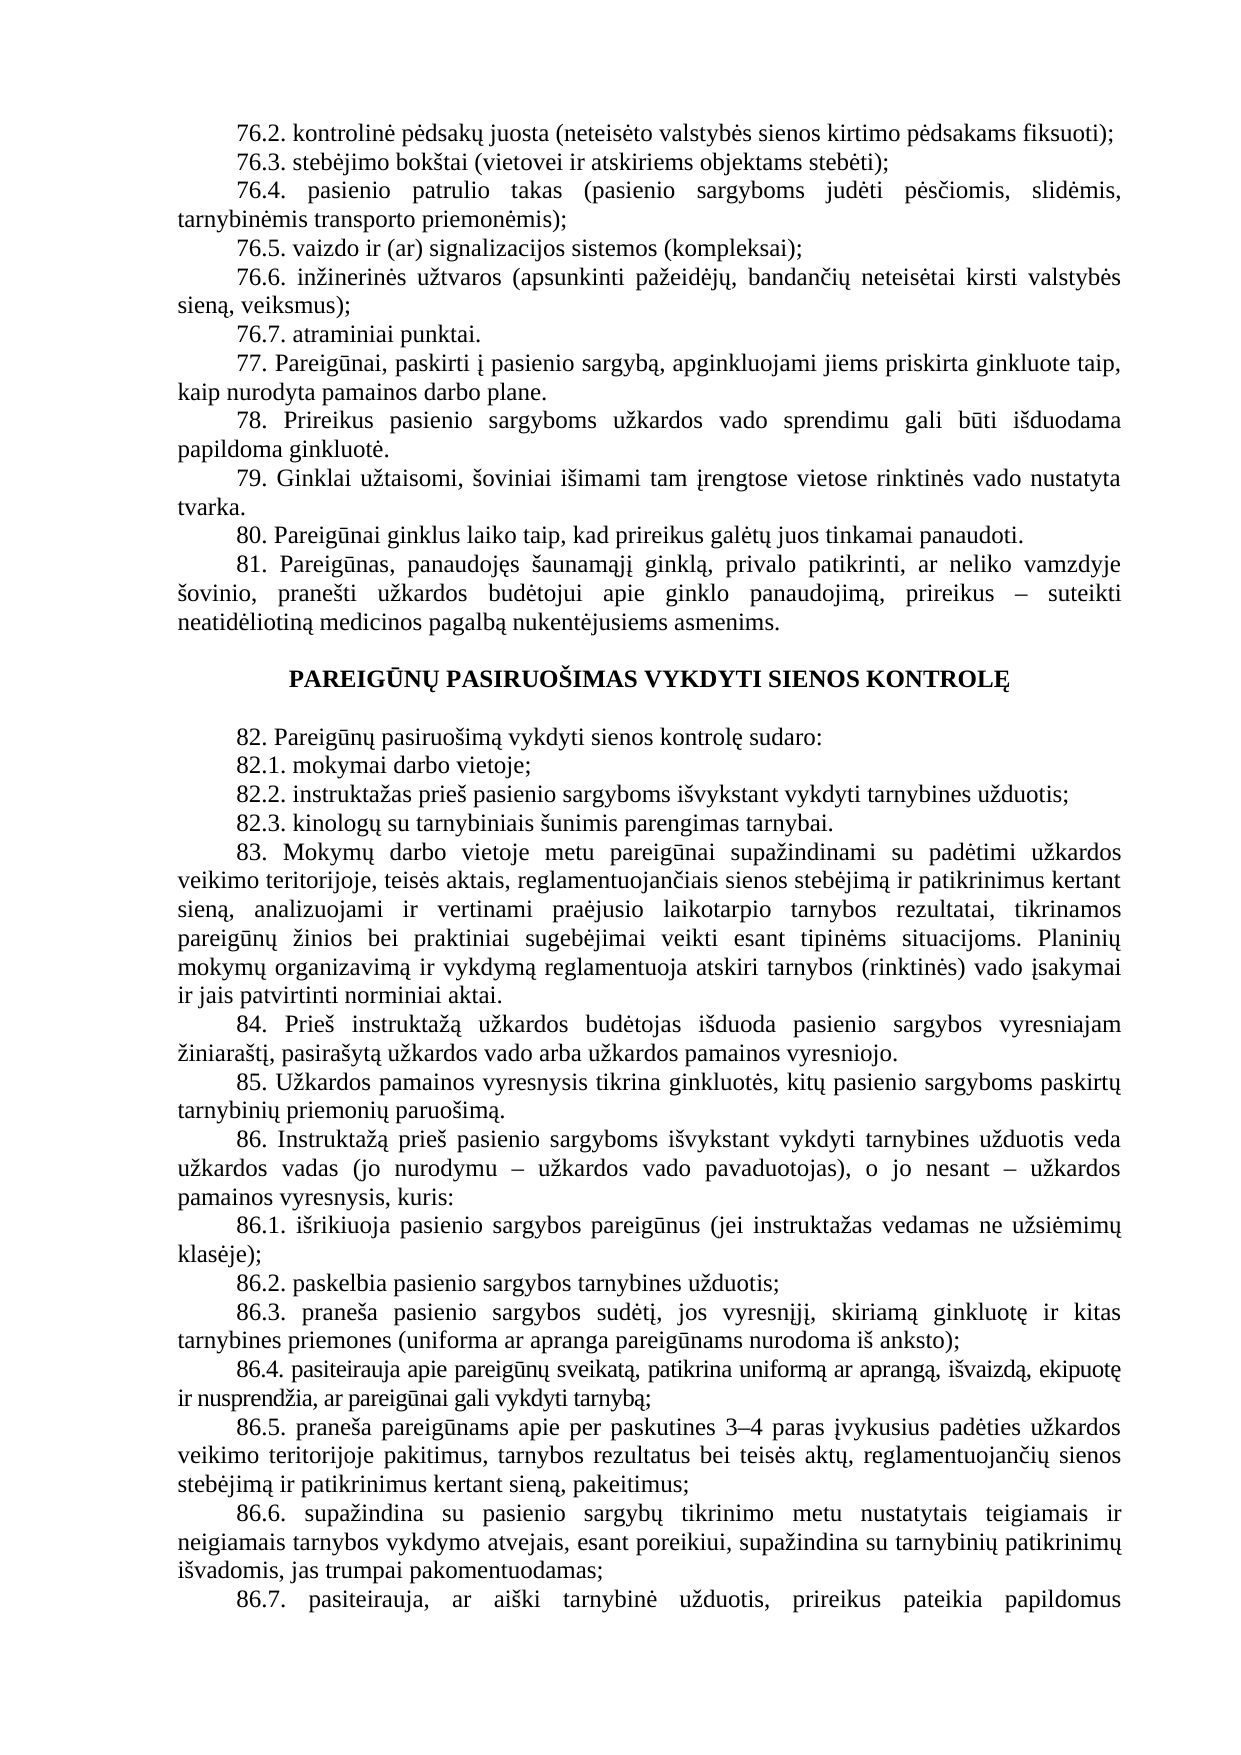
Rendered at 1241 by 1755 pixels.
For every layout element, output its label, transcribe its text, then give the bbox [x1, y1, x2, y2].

text 86.1. išrikiuoja pasienio sargybos pareigūnus (jei instruktažas vedamas ne užsiėmimų klasėje); [177, 1211, 1122, 1268]
text 82.1. mokymai darbo vietoje; [177, 751, 1122, 779]
text 86.3. praneša pasienio sargybos sudėtį, jos vyresnįjį, skiriamą ginkluotę ir kitas tarnybines priemones (uniforma ar apranga pareigūnams nurodoma iš anksto); [177, 1297, 1122, 1354]
text 84. Prieš instruktažą užkardos budėtojas išduoda pasienio sargybos vyresniajam žiniaraštį, pasirašytą užkardos vado arba užkardos pamainos vyresniojo. [177, 1009, 1122, 1067]
text 86.6. supažindina su pasienio sargybų tikrinimo metu nustatytais teigiamais ir neigiamais tarnybos vykdymo atvejais, esant poreikiui, supažindina su tarnybinių patikrinimų išvadomis, jas trumpai pakomentuodamas; [177, 1498, 1122, 1584]
text 86.5. praneša pareigūnams apie per paskutines 3–4 paras įvykusius padėties užkardos veikimo teritorijoje pakitimus, tarnybos rezultatus bei teisės aktų, reglamentuojančių sienos stebėjimą ir patikrinimus kertant sieną, pakeitimus; [177, 1412, 1122, 1498]
text 80. Pareigūnai ginklus laiko taip, kad prireikus galėtų juos tinkamai panaudoti. [177, 521, 1122, 549]
text 78. Prireikus pasienio sargyboms užkardos vado sprendimu gali būti išduodama papildoma ginkluotė. [177, 406, 1122, 463]
text 86.2. paskelbia pasienio sargybos tarnybines užduotis; [177, 1268, 1122, 1297]
text 82.2. instruktažas prieš pasienio sargyboms išvykstant vykdyti tarnybines užduotis; [177, 779, 1122, 808]
text 82.3. kinologų su tarnybiniais šunimis parengimas tarnybai. [177, 808, 1122, 837]
text 86.7. pasiteirauja, ar aiški tarnybinė užduotis, prireikus pateikia papildomus [177, 1584, 1122, 1613]
text 76.6. inžinerinės užtvaros (apsunkinti pažeidėjų, bandančių neteisėtai kirsti valstybės sieną, veiksmus); [177, 262, 1122, 319]
text 85. Užkardos pamainos vyresnysis tikrina ginkluotės, kitų pasienio sargyboms paskirtų tarnybinių priemonių paruošimą. [177, 1067, 1122, 1124]
text 81. Pareigūnas, panaudojęs šaunamąjį ginklą, privalo patikrinti, ar neliko vamzdyje šovinio, pranešti užkardos budėtojui apie ginklo panaudojimą, prireikus – suteikti neatidėliotiną medicinos pagalbą nukentėjusiems asmenims. [177, 549, 1122, 636]
text 79. Ginklai užtaisomi, šoviniai išimami tam įrengtose vietose rinktinės vado nustatyta tvarka. [177, 463, 1122, 521]
text PAREIGŪNŲ PASIRUOŠIMAS VYKDYTI SIENOS KONTROLĘ [177, 664, 1122, 693]
text 86.4. pasiteirauja apie pareigūnų sveikatą, patikrina uniformą ar aprangą, išvaizdą, ekipuotę ir nusprendžia, ar pareigūnai gali vykdyti tarnybą; [177, 1354, 1122, 1412]
text 76.3. stebėjimo bokštai (vietovei ir atskiriems objektams stebėti); [177, 147, 1122, 176]
text 76.4. pasienio patrulio takas (pasienio sargyboms judėti pėsčiomis, slidėmis, tarnybinėmis transporto priemonėmis); [177, 176, 1122, 233]
text 76.5. vaizdo ir (ar) signalizacijos sistemos (kompleksai); [177, 233, 1122, 262]
text 82. Pareigūnų pasiruošimą vykdyti sienos kontrolę sudaro: [177, 722, 1122, 751]
text 83. Mokymų darbo vietoje metu pareigūnai supažindinami su padėtimi užkardos veikimo teritorijoje, teisės aktais, reglamentuojančiais sienos stebėjimą ir patikrinimus kertant sieną, analizuojami ir vertinami praėjusio laikotarpio tarnybos rezultatai, tikrinamos pareigūnų žinios bei praktiniai sugebėjimai veikti esant tipinėms situacijoms. Planinių mokymų organizavimą ir vykdymą reglamentuoja atskiri tarnybos (rinktinės) vado įsakymai ir jais patvirtinti norminiai aktai. [177, 837, 1122, 1009]
text 76.2. kontrolinė pėdsakų juosta (neteisėto valstybės sienos kirtimo pėdsakams fiksuoti); [177, 118, 1122, 147]
text 76.7. atraminiai punktai. [177, 319, 1122, 348]
text 86. Instruktažą prieš pasienio sargyboms išvykstant vykdyti tarnybines užduotis veda užkardos vadas (jo nurodymu – užkardos vado pavaduotojas), o jo nesant – užkardos pamainos vyresnysis, kuris: [177, 1124, 1122, 1211]
text 77. Pareigūnai, paskirti į pasienio sargybą, apginkluojami jiems priskirta ginkluote taip, kaip nurodyta pamainos darbo plane. [177, 348, 1122, 406]
